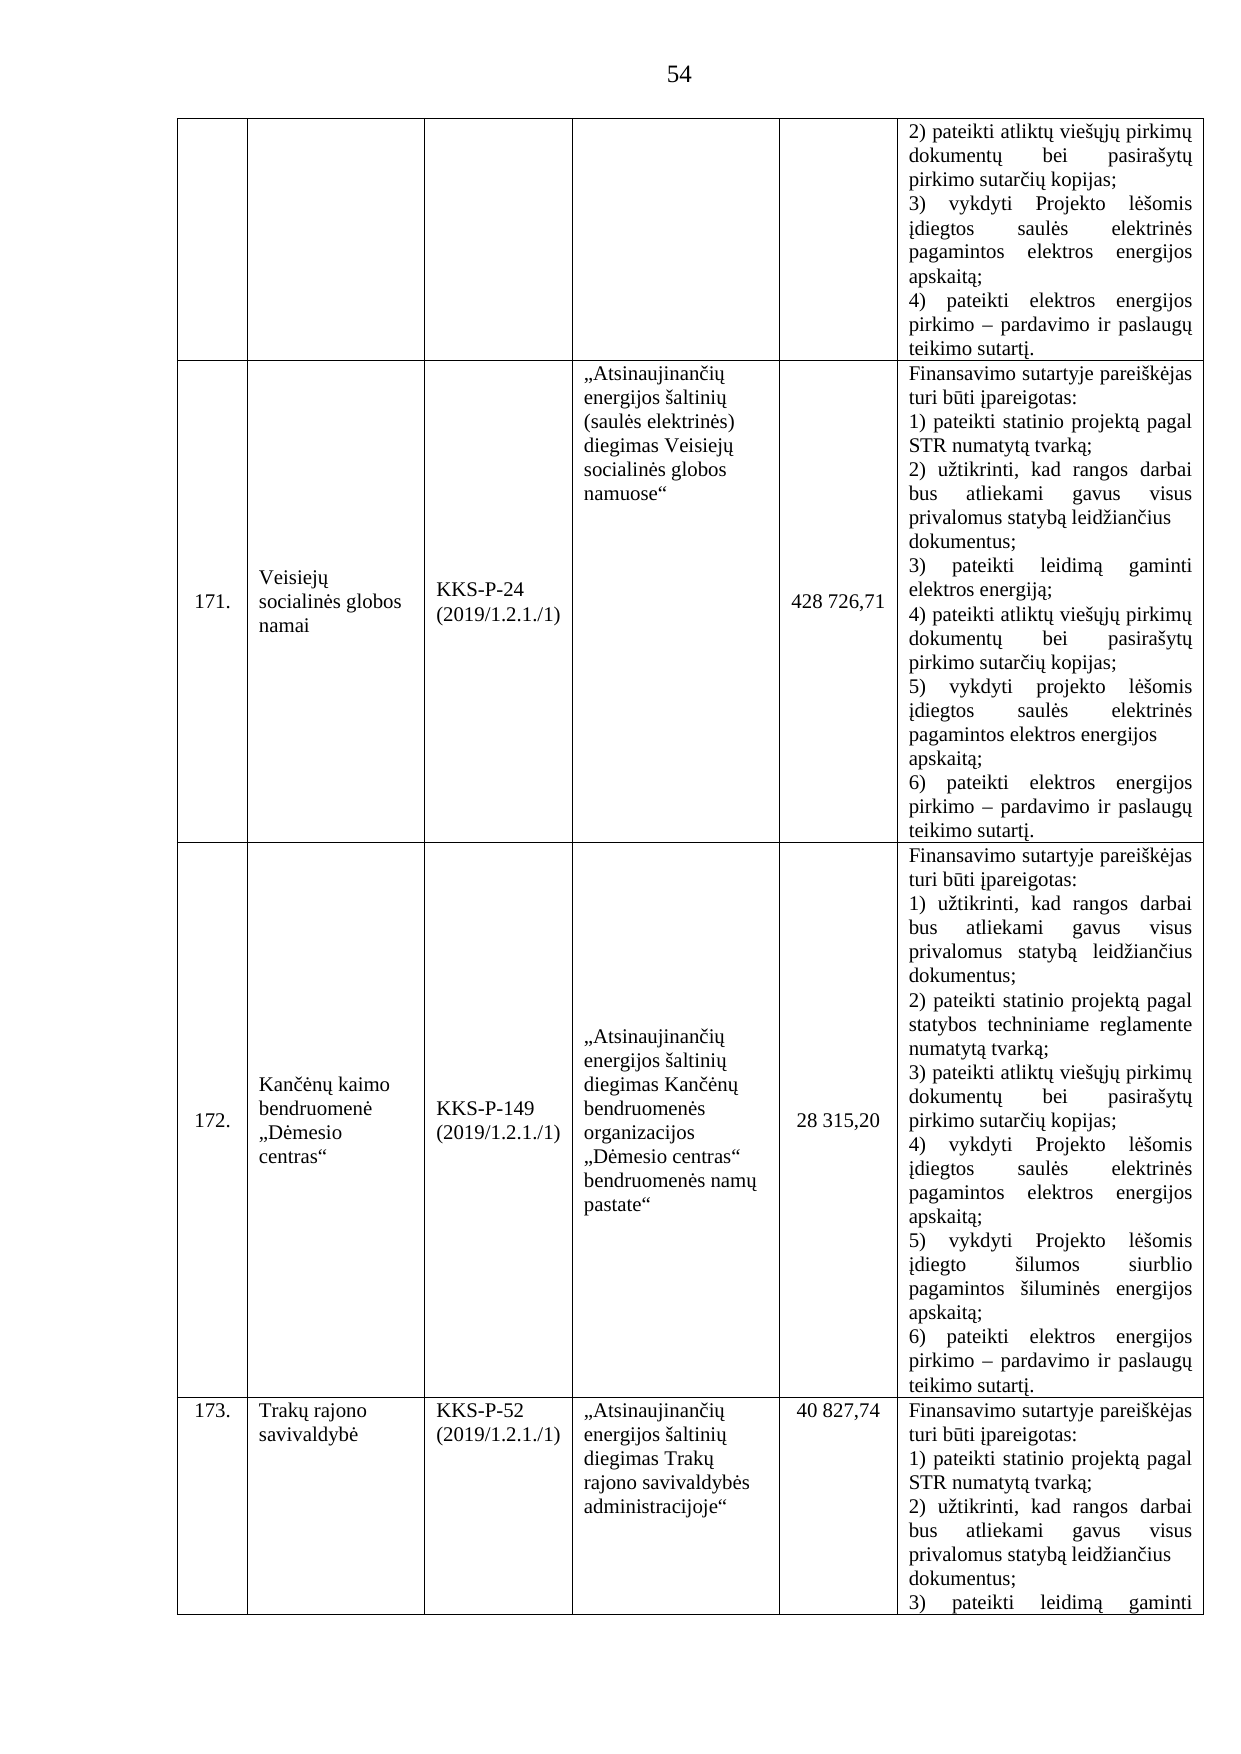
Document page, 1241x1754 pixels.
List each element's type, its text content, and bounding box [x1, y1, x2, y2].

table_cell Trakų rajono savivaldybė [248, 1398, 424, 1614]
table_cell Finansavimo sutartyje pareiškėjas turi būti įpareigotas: 1) pateikti statinio projektą pagal STR numatytą tvarką; 2) užtikrinti, kad rangos darbai bus atliekami gavus visus privalomus statybą leidžiančius dokumentus; 3) pateikti leidimą gaminti [898, 1398, 1203, 1614]
table_cell 172. [178, 843, 247, 1397]
table_cell Veisiejų socialinės globos namai [248, 361, 424, 842]
table_cell KKS-P-24 (2019/1.2.1./1) [425, 361, 572, 842]
table_cell KKS-P-149 (2019/1.2.1./1) [425, 843, 572, 1397]
table_cell „Atsinaujinančių energijos šaltinių (saulės elektrinės) diegimas Veisiejų socialinės globos namuose“ [573, 361, 779, 842]
table_cell Finansavimo sutartyje pareiškėjas turi būti įpareigotas: 1) užtikrinti, kad rangos darbai bus atliekami gavus visus privalomus statybą leidžiančius dokumentus; 2) pateikti statinio projektą pagal statybos techniniame reglamente numatytą tvarką; 3) pateikti atliktų viešųjų pirkimų dokumentų bei pasirašytų pirkimo sutarčių kopijas; 4) vykdyti Projekto lėšomis įdiegtos saulės elektrinės pagamintos elektros energijos apskaitą; 5) vykdyti Projekto lėšomis įdiegto šilumos siurblio pagamintos šiluminės energijos apskaitą; 6) pateikti elektros energijos pirkimo – pardavimo ir paslaugų teikimo sutartį. [898, 843, 1203, 1397]
table_cell 2) pateikti atliktų viešųjų pirkimų dokumentų bei pasirašytų pirkimo sutarčių kopijas; 3) vykdyti Projekto lėšomis įdiegtos saulės elektrinės pagamintos elektros energijos apskaitą; 4) pateikti elektros energijos pirkimo – pardavimo ir paslaugų teikimo sutartį. [898, 119, 1203, 360]
table_cell [780, 119, 897, 360]
table_cell Kančėnų kaimo bendruomenė „Dėmesio centras“ [248, 843, 424, 1397]
table_cell [425, 119, 572, 360]
table_cell KKS-P-52 (2019/1.2.1./1) [425, 1398, 572, 1614]
table_cell 171. [178, 361, 247, 842]
table_cell „Atsinaujinančių energijos šaltinių diegimas Trakų rajono savivaldybės administracijoje“ [573, 1398, 779, 1614]
table_cell 28 315,20 [780, 843, 897, 1397]
table_cell „Atsinaujinančių energijos šaltinių diegimas Kančėnų bendruomenės organizacijos „Dėmesio centras“ bendruomenės namų pastate“ [573, 843, 779, 1397]
table_cell [178, 119, 247, 360]
table_cell Finansavimo sutartyje pareiškėjas turi būti įpareigotas: 1) pateikti statinio projektą pagal STR numatytą tvarką; 2) užtikrinti, kad rangos darbai bus atliekami gavus visus privalomus statybą leidžiančius dokumentus; 3) pateikti leidimą gaminti elektros energiją; 4) pateikti atliktų viešųjų pirkimų dokumentų bei pasirašytų pirkimo sutarčių kopijas; 5) vykdyti projekto lėšomis įdiegtos saulės elektrinės pagamintos elektros energijos apskaitą; 6) pateikti elektros energijos pirkimo – pardavimo ir paslaugų teikimo sutartį. [898, 361, 1203, 842]
table_cell 428 726,71 [780, 361, 897, 842]
table_cell 40 827,74 [780, 1398, 897, 1614]
table_cell 173. [178, 1398, 247, 1614]
table_cell [573, 119, 779, 360]
table_cell [248, 119, 424, 360]
